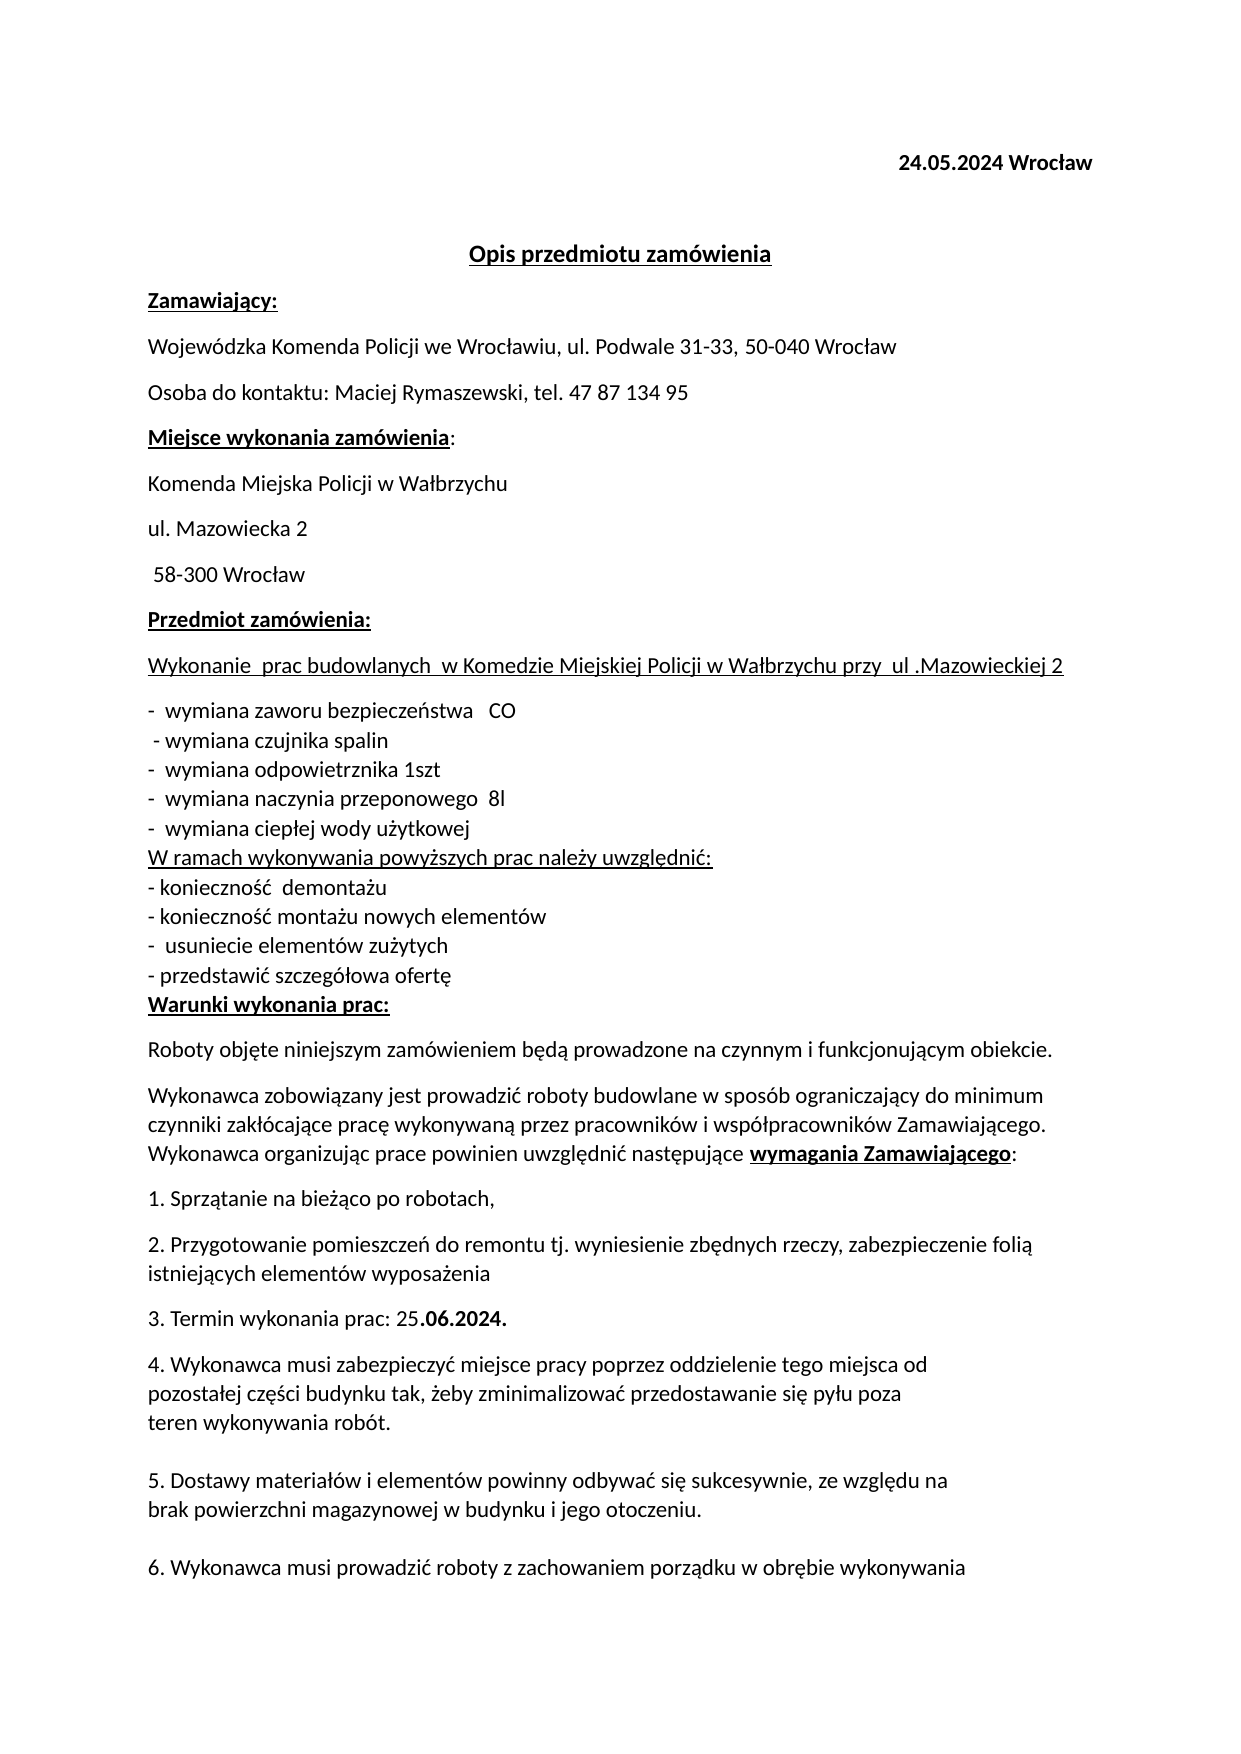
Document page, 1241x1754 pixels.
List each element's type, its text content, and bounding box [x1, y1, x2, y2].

text 3. Termin wykonania prac: 25.06.2024. [148, 1304, 1093, 1332]
text - wymiana ciepłej wody użytkowej [148, 814, 1093, 842]
text - wymiana czujnika spalin [148, 726, 1093, 754]
text 6. Wykonawca musi prowadzić roboty z zachowaniem porządku w obrębie wykonywania [148, 1553, 1093, 1581]
text brak powierzchni magazynowej w budynku i jego otoczeniu. [148, 1495, 1093, 1523]
text - przedstawić szczegółowa ofertę [148, 961, 1093, 989]
text Komenda Miejska Policji w Wałbrzychu [148, 469, 1093, 497]
text - wymiana zaworu bezpieczeństwa CO [148, 696, 1093, 724]
text 58-300 Wrocław [148, 560, 1093, 588]
text ul. Mazowiecka 2 [148, 514, 1093, 542]
text W ramach wykonywania powyższych prac należy uwzględnić: [148, 843, 1093, 871]
text Wojewódzka Komenda Policji we Wrocławiu, ul. Podwale 31-33, 50-040 Wrocław [148, 332, 1093, 360]
text 4. Wykonawca musi zabezpieczyć miejsce pracy poprzez oddzielenie tego miejsca od [148, 1350, 1093, 1378]
text Miejsce wykonania zamówienia: [148, 423, 1093, 451]
text 1. Sprzątanie na bieżąco po robotach, [148, 1184, 1093, 1212]
text pozostałej części budynku tak, żeby zminimalizować przedostawanie się pyłu poza [148, 1379, 1093, 1407]
text Wykonawca zobowiązany jest prowadzić roboty budowlane w sposób ograniczający do minimum czynniki zakłócające pracę wykonywaną przez pracowników i współpracowników Zamawiającego. Wykonawca organizując prace powinien uwzględnić następujące wymagania Zamawiającego: [148, 1081, 1093, 1167]
text - wymiana naczynia przeponowego 8l [148, 784, 1093, 812]
text Osoba do kontaktu: Maciej Rymaszewski, tel. 47 87 134 95 [148, 378, 1093, 406]
text 5. Dostawy materiałów i elementów powinny odbywać się sukcesywnie, ze względu na [148, 1466, 1093, 1494]
text Warunki wykonania prac: [148, 990, 1093, 1018]
text - wymiana odpowietrznika 1szt [148, 755, 1093, 783]
text 24.05.2024 Wrocław [148, 148, 1093, 176]
text - konieczność demontażu [148, 873, 1093, 901]
text - usuniecie elementów zużytych [148, 931, 1093, 959]
text 2. Przygotowanie pomieszczeń do remontu tj. wyniesienie zbędnych rzeczy, zabezpieczenie folią istniejących elementów wyposażenia [148, 1230, 1093, 1287]
text Opis przedmiotu zamówienia [148, 239, 1093, 269]
text Zamawiający: [148, 287, 1093, 315]
text Roboty objęte niniejszym zamówieniem będą prowadzone na czynnym i funkcjonującym obiekcie. [148, 1036, 1093, 1064]
text Przedmiot zamówienia: [148, 605, 1093, 633]
text Wykonanie prac budowlanych w Komedzie Miejskiej Policji w Wałbrzychu przy ul .Mazowieckiej 2 [148, 651, 1093, 679]
text teren wykonywania robót. [148, 1408, 1093, 1436]
text - konieczność montażu nowych elementów [148, 902, 1093, 930]
